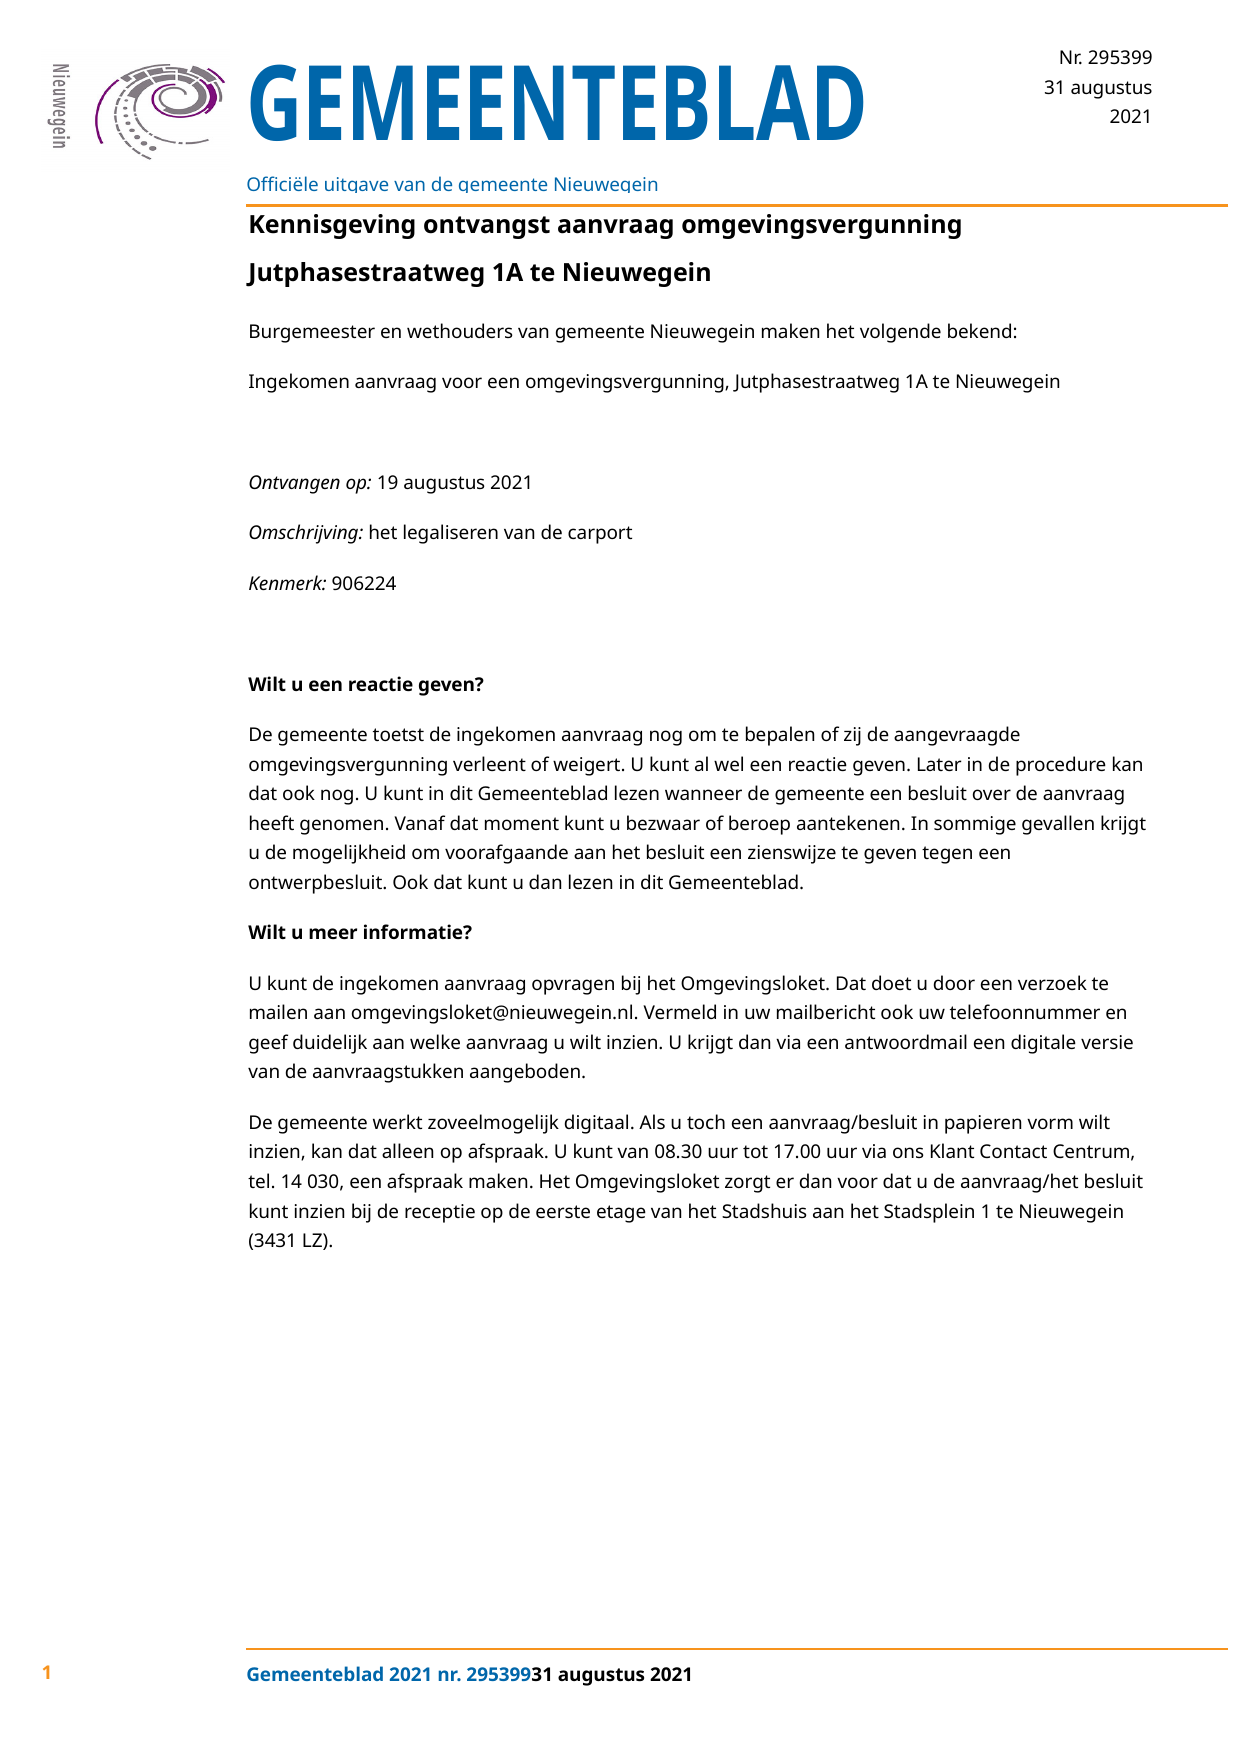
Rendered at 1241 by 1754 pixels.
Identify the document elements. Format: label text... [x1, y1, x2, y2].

text De gemeente werkt zoveelmogelijk digitaal. Als u toch een aanvraag/besluit in papieren vorm wilt inzien, kan dat alleen op afspraak. U kunt van 08.30 uur tot 17.00 uur via ons Klant Contact Centrum, tel. 14 030, een afspraak maken. Het Omgevingsloket zorgt er dan voor dat u de aanvraag/het besluit kunt inzien bij de receptie op de eerste etage van het Stadshuis aan het Stadsplein 1 te Nieuwegein (3431 LZ). [248, 1109, 1152, 1253]
text Burgemeester en wethouders van gemeente Nieuwegein maken het volgende bekend: [248, 318, 1152, 344]
text Ingekomen aanvraag voor een omgevingsvergunning, Jutphasestraatweg 1A te Nieuwegein [248, 368, 1152, 394]
picture [41, 47, 231, 172]
text Omschrijving: het legaliseren van de carport [248, 519, 1152, 545]
text Kenmerk: 906224 [248, 570, 1152, 596]
text Wilt u meer informatie? [248, 919, 1152, 945]
text De gemeente toetst de ingekomen aanvraag nog om te bepalen of zij de aangevraagde omgevingsvergunning verleent of weigert. U kunt al wel een reactie geven. Later in de procedure kan dat ook nog. U kunt in dit Gemeenteblad lezen wanneer de gemeente een besluit over de aanvraag heeft genomen. Vanaf dat moment kunt u bezwaar of beroep aantekenen. In sommige gevallen krijgt u de mogelijkheid om voorafgaande aan het besluit een zienswijze te geven tegen een ontwerpbesluit. Ook dat kunt u dan lezen in dit Gemeenteblad. [248, 721, 1152, 895]
text U kunt de ingekomen aanvraag opvragen bij het Omgevingsloket. Dat doet u door een verzoek te mailen aan omgevingsloket@nieuwegein.nl. Vermeld in uw mailbericht ook uw telefoonnummer en geef duidelijk aan welke aanvraag u wilt inzien. U krijgt dan via een antwoordmail een digitale versie van de aanvraagstukken aangeboden. [248, 970, 1152, 1084]
text Ontvangen op: 19 augustus 2021 [248, 469, 1152, 495]
text Kennisgeving ontvangst aanvraag omgevingsvergunning Jutphasestraatweg 1A te Nieuwegein [248, 207, 1152, 288]
text Wilt u een reactie geven? [248, 671, 1152, 697]
